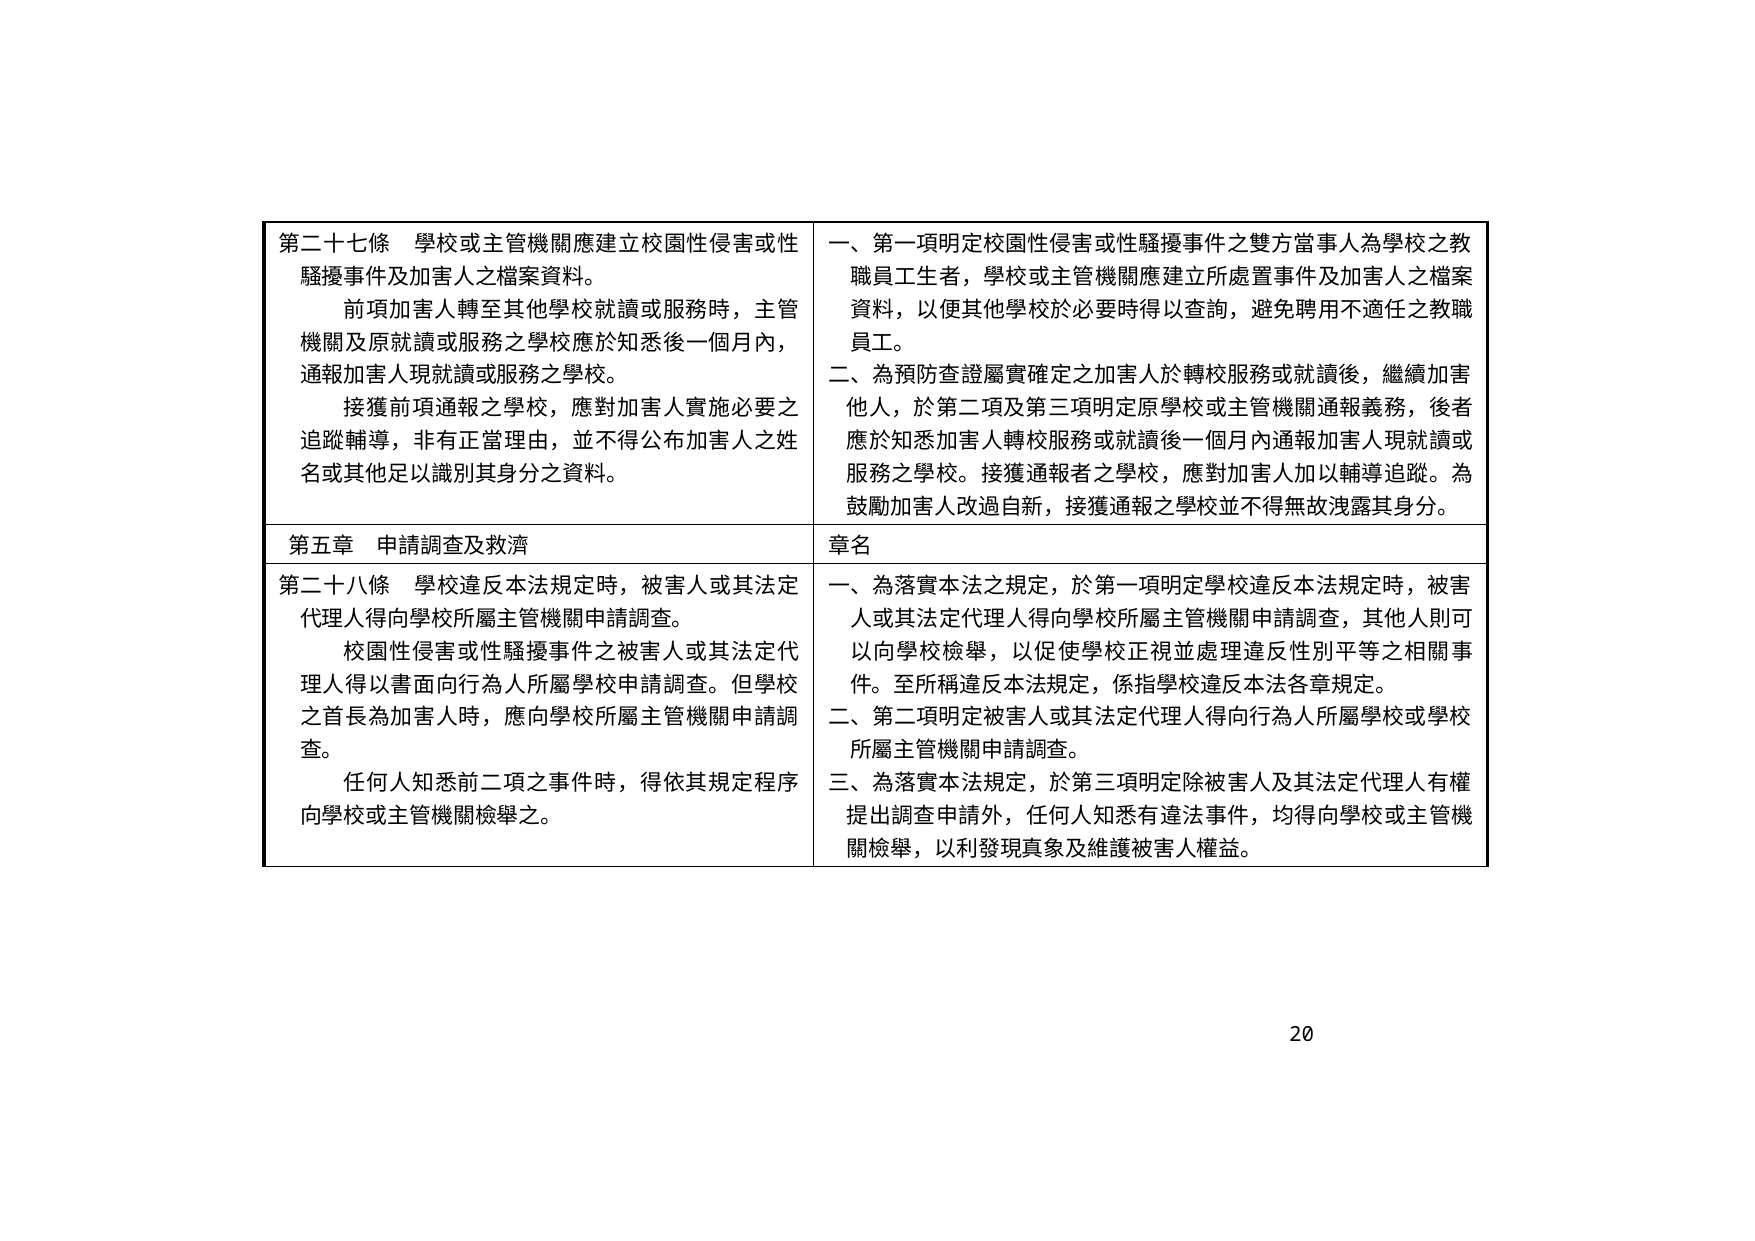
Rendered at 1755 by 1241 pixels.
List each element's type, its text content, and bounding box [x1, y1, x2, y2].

table_cell 第二十八條 學校違反本法規定時，被害人或其法定代理人得向學校所屬主管機關申請調查。 校園性侵害或性騷擾事件之被害人或其法定代理人得以書面向行為人所屬學校申請調查。但學校之首長為加害人時，應向學校所屬主管機關申請調查。 任何人知悉前二項之事件時，得依其規定程序向學校或主管機關檢舉之。 [266, 564, 813, 866]
table_cell 章名 [814, 525, 1486, 563]
table_cell 第二十七條 學校或主管機關應建立校園性侵害或性騷擾事件及加害人之檔案資料。 前項加害人轉至其他學校就讀或服務時，主管機關及原就讀或服務之學校應於知悉後一個月內，通報加害人現就讀或服務之學校。 接獲前項通報之學校，應對加害人實施必要之追蹤輔導，非有正當理由，並不得公布加害人之姓名或其他足以識別其身分之資料。 [266, 223, 813, 524]
table_cell 第五章 申請調查及救濟 [266, 525, 813, 563]
table_cell 一、第一項明定校園性侵害或性騷擾事件之雙方當事人為學校之教職員工生者，學校或主管機關應建立所處置事件及加害人之檔案資料，以便其他學校於必要時得以查詢，避免聘用不適任之教職員工。 二、為預防查證屬實確定之加害人於轉校服務或就讀後，繼續加害他人，於第二項及第三項明定原學校或主管機關通報義務，後者應於知悉加害人轉校服務或就讀後一個月內通報加害人現就讀或服務之學校。接獲通報者之學校，應對加害人加以輔導追蹤。為鼓勵加害人改過自新，接獲通報之學校並不得無故洩露其身分。 [814, 223, 1486, 524]
table_cell 一、為落實本法之規定，於第一項明定學校違反本法規定時，被害人或其法定代理人得向學校所屬主管機關申請調查，其他人則可以向學校檢舉，以促使學校正視並處理違反性別平等之相關事件。至所稱違反本法規定，係指學校違反本法各章規定。 二、第二項明定被害人或其法定代理人得向行為人所屬學校或學校所屬主管機關申請調查。 三、為落實本法規定，於第三項明定除被害人及其法定代理人有權提出調查申請外，任何人知悉有違法事件，均得向學校或主管機關檢舉，以利發現真象及維護被害人權益。 [814, 564, 1486, 866]
